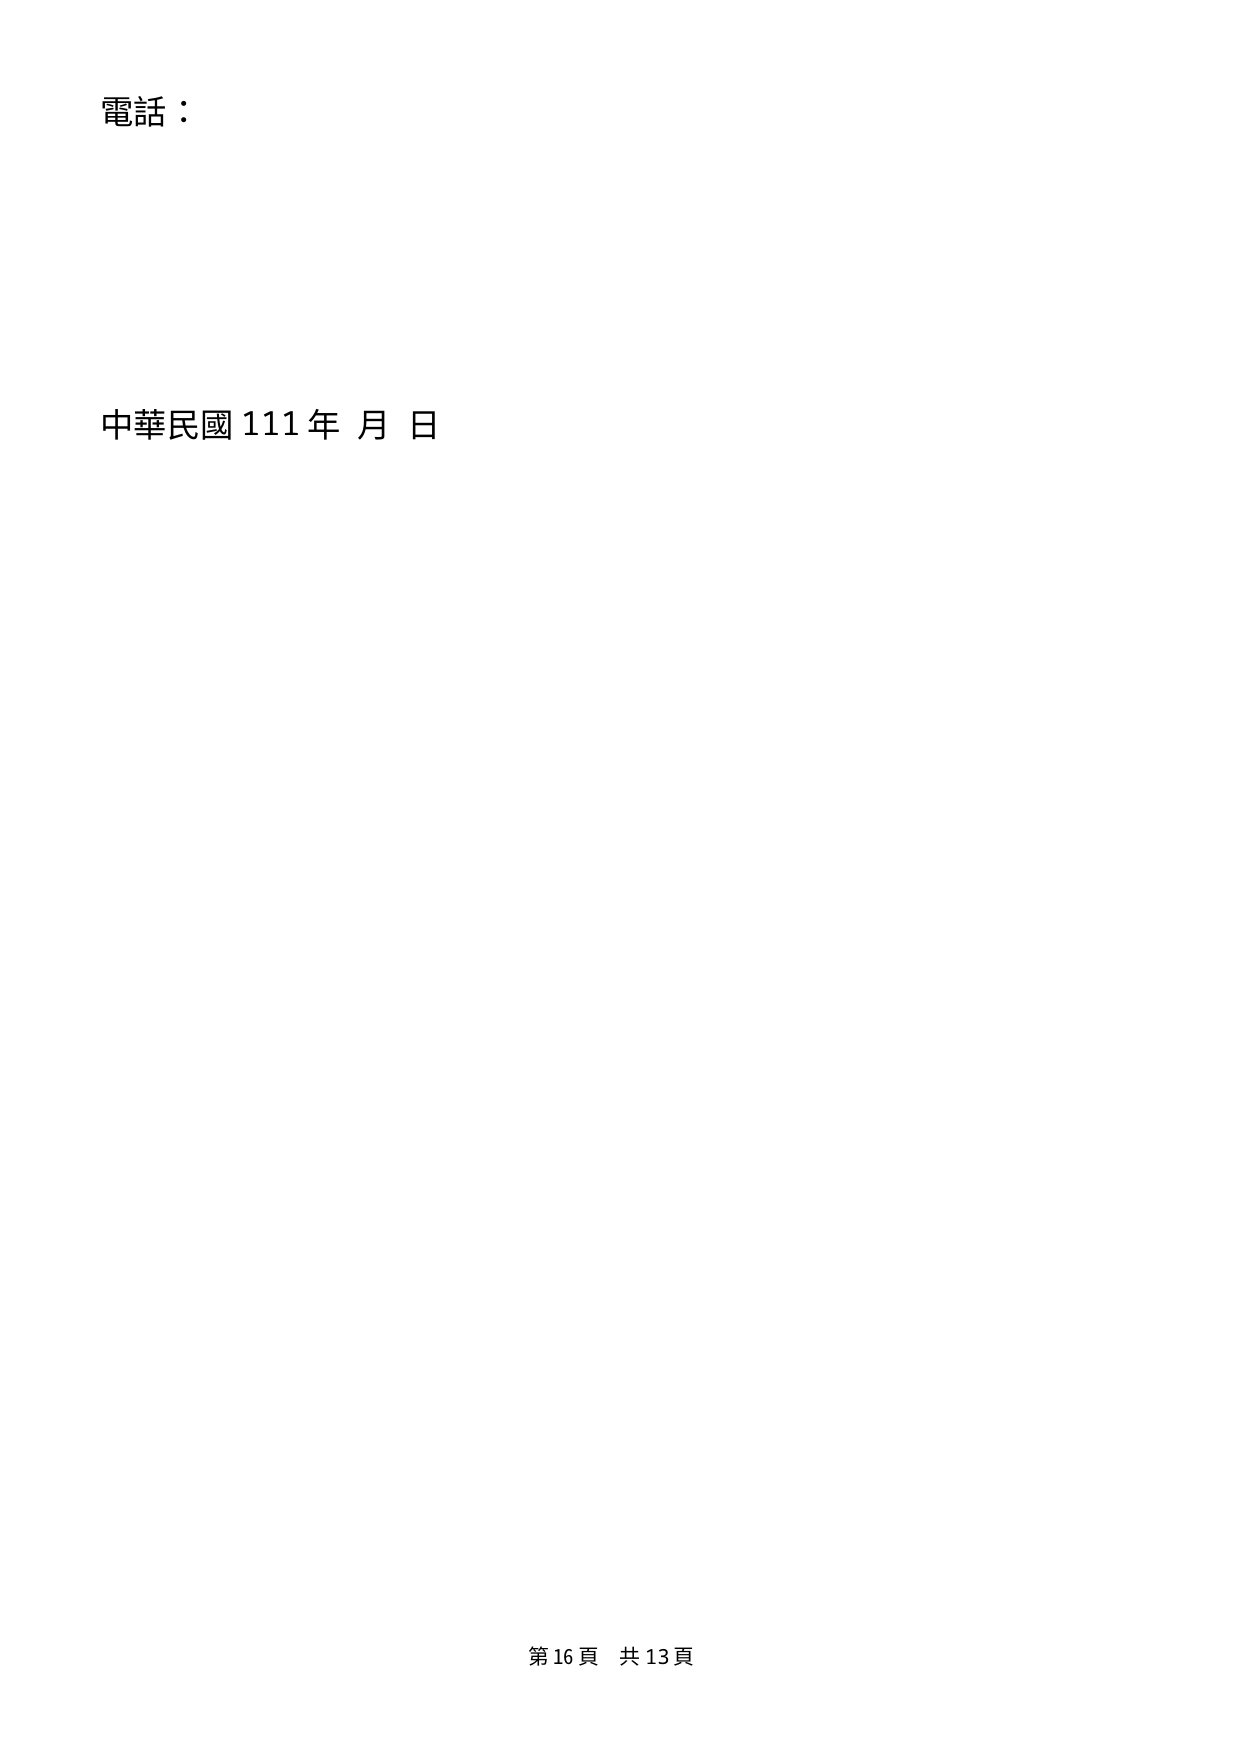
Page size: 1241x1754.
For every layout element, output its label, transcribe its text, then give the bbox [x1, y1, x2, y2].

text 電話： [100, 68, 1122, 131]
text 中華民國111年 月 日 [100, 381, 1122, 443]
